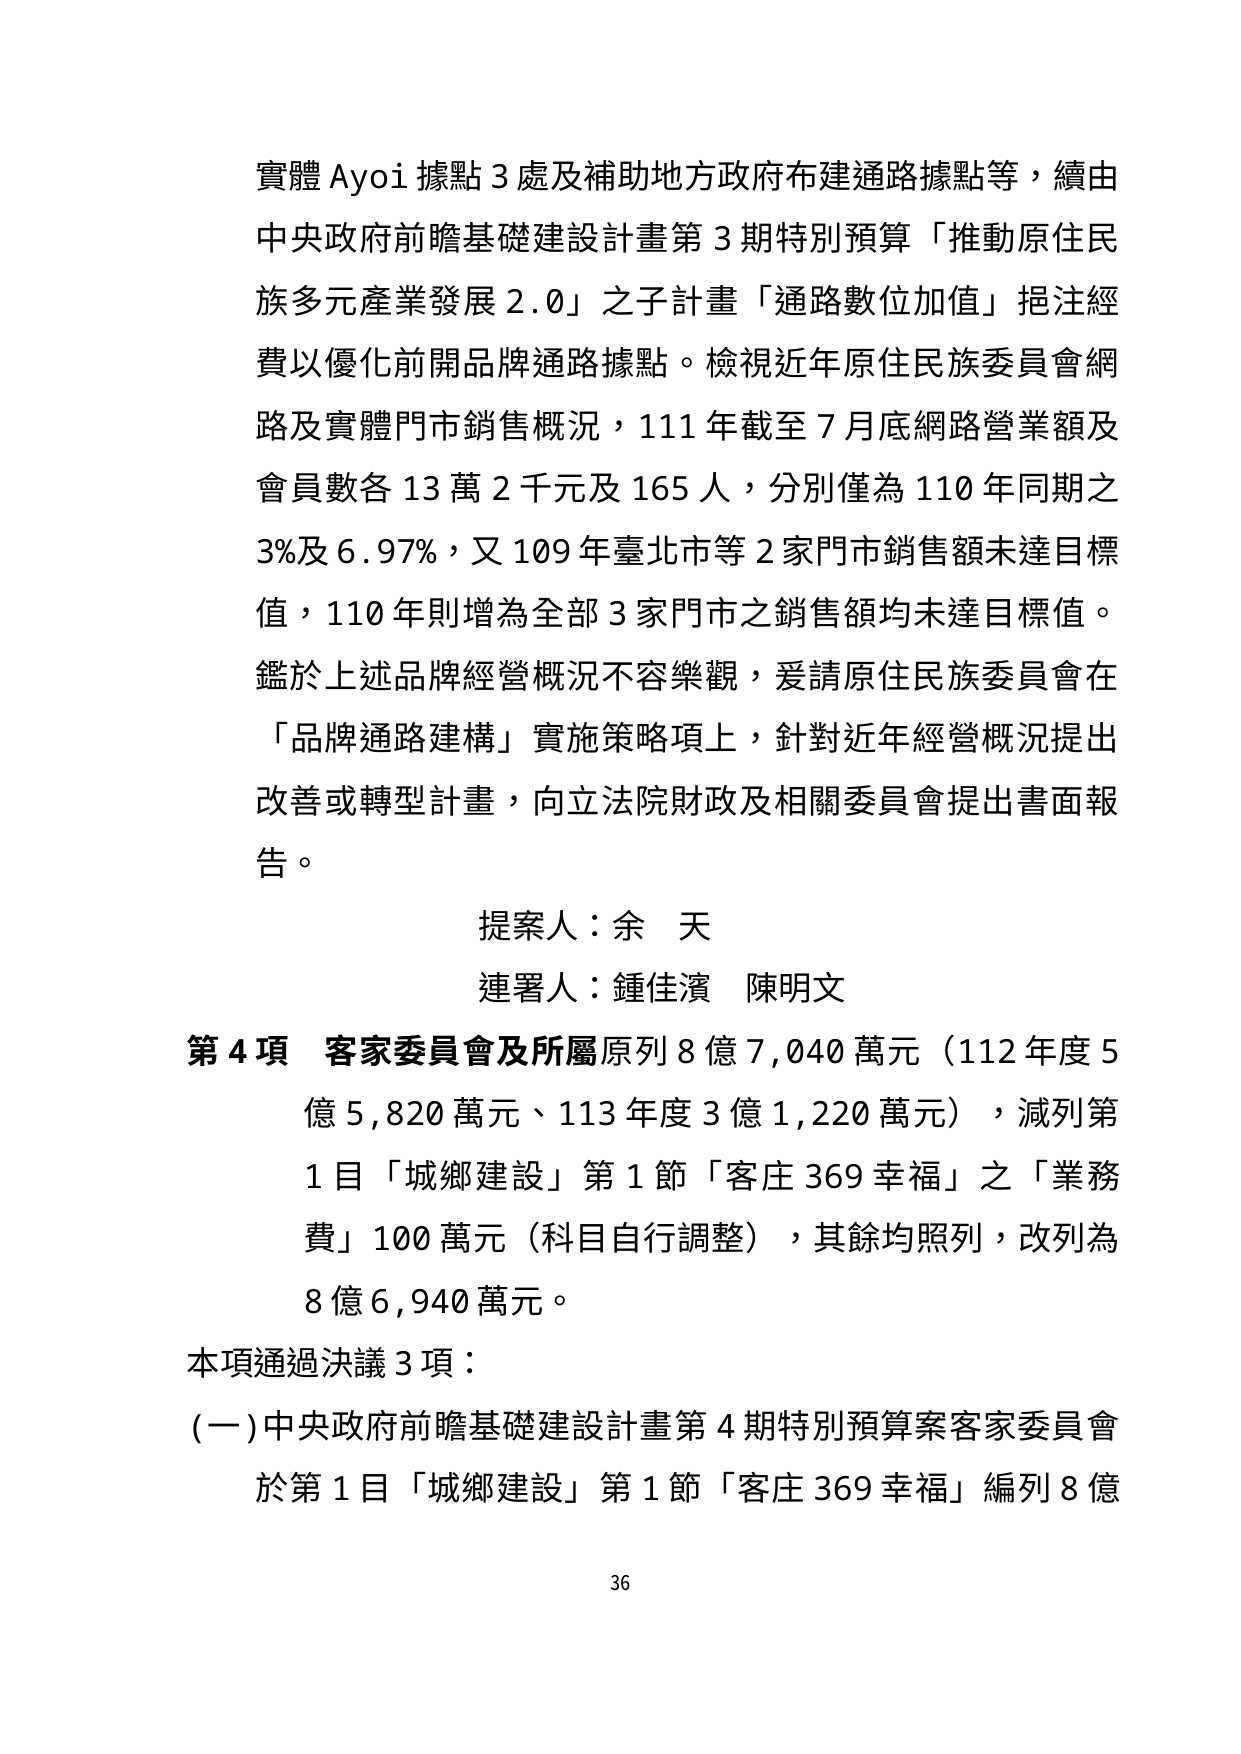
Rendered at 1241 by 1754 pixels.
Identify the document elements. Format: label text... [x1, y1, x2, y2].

text (一)中央政府前瞻基礎建設計畫第4期特別預算案客家委員會於第1目「城鄉建設」第1節「客庄369幸福」編列8億 [187, 1382, 1120, 1507]
text 實體Ayoi據點3處及補助地方政府布建通路據點等，續由中央政府前瞻基礎建設計畫第3期特別預算「推動原住民族多元產業發展2.0」之子計畫「通路數位加值」挹注經費以優化前開品牌通路據點。檢視近年原住民族委員會網路及實體門市銷售概況，111年截至7月底網路營業額及會員數各13萬2千元及165人，分別僅為110年同期之3%及6.97%，又109年臺北市等2家門市銷售額未達目標值，110年則增為全部3家門市之銷售頟均未達目標值。鑑於上述品牌經營概況不容樂觀，爰請原住民族委員會在「品牌通路建構」實施策略項上，針對近年經營概況提出改善或轉型計畫，向立法院財政及相關委員會提出書面報告。 [187, 132, 1120, 882]
text 本項通過決議3項： [187, 1319, 1120, 1382]
text 提案人：余 天 [278, 882, 1120, 944]
text 第4項 客家委員會及所屬原列8億7,040萬元（112年度5億5,820萬元、113年度3億1,220萬元），減列第1目「城鄉建設」第1節「客庄369幸福」之「業務費」100萬元（科目自行調整），其餘均照列，改列為8億6,940萬元。 [187, 1007, 1120, 1319]
text 連署人：鍾佳濱 陳明文 [278, 944, 1120, 1007]
